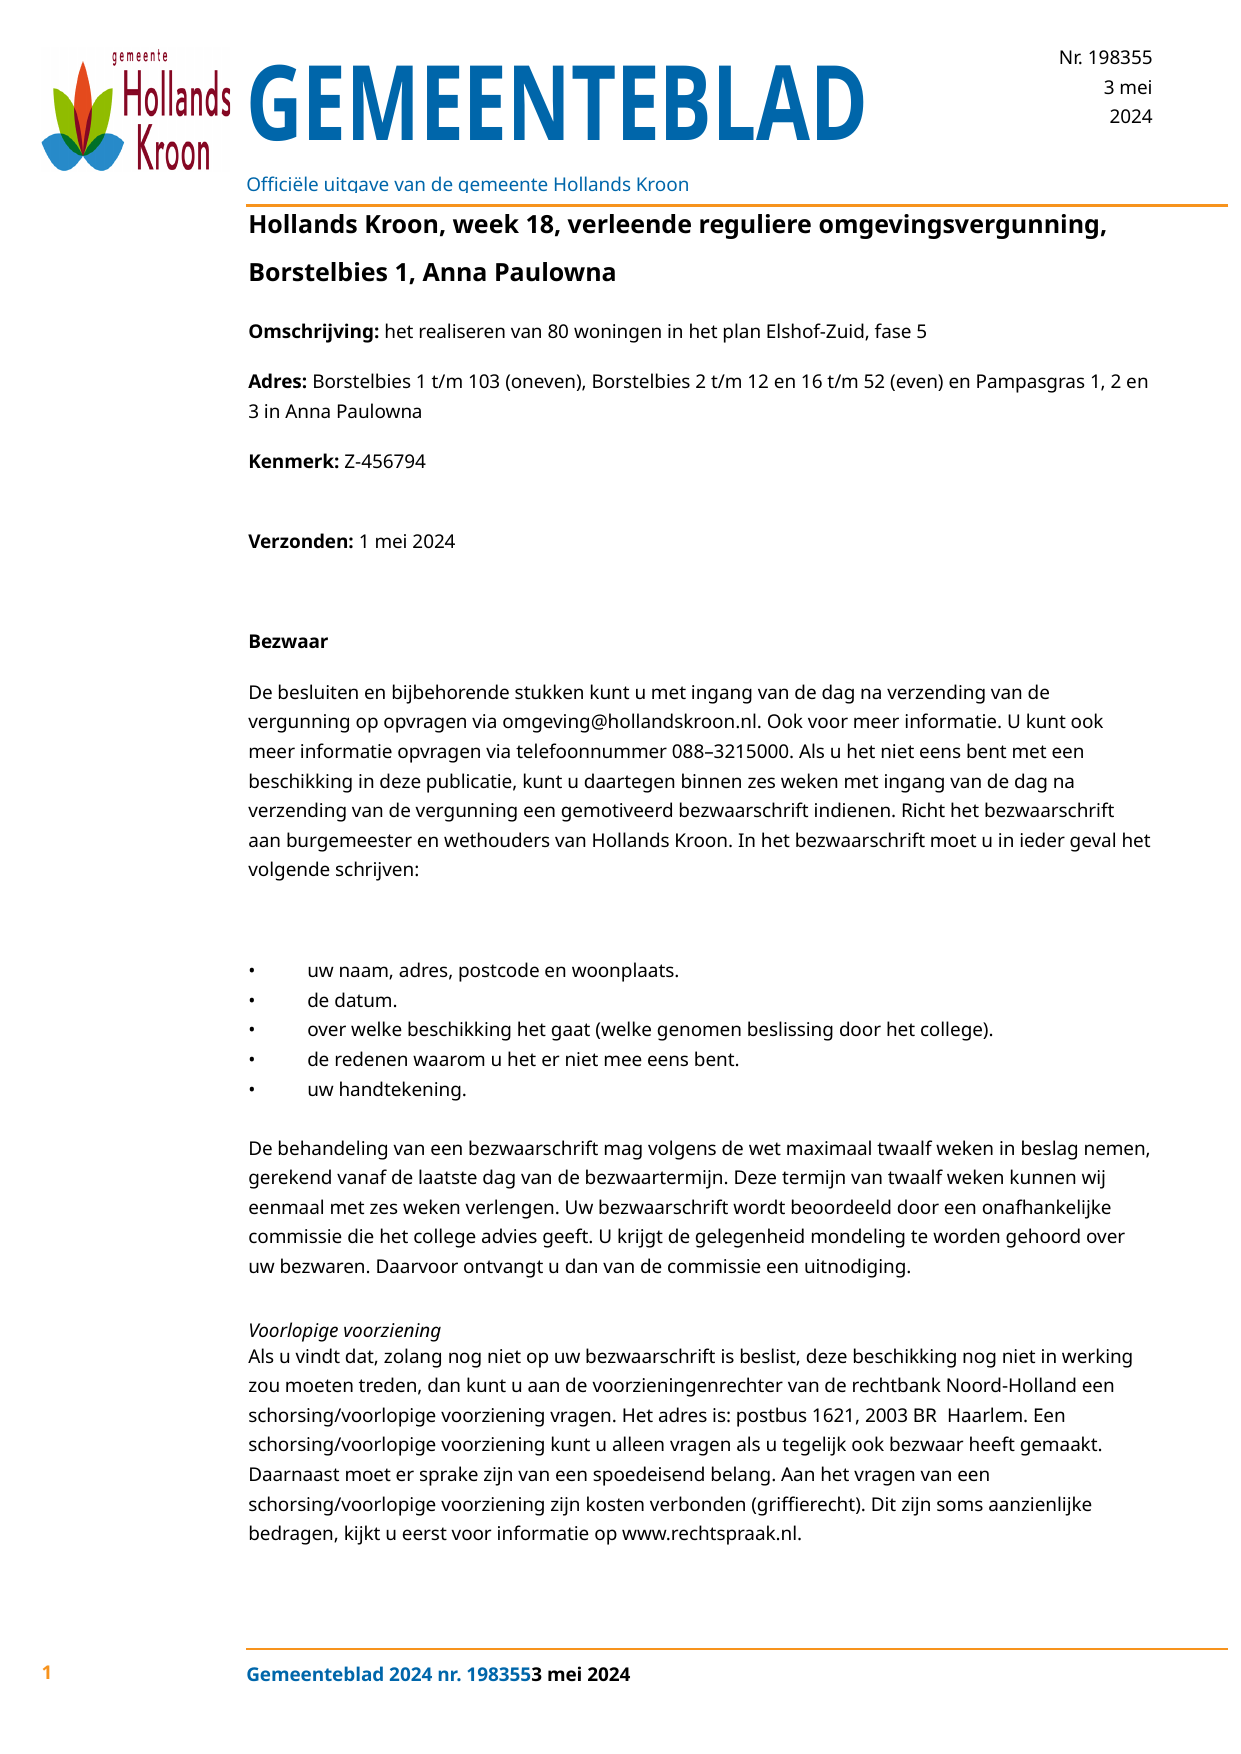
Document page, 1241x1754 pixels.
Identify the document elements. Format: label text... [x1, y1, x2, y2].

text Bezwaar [248, 629, 1152, 654]
text De besluiten en bijbehorende stukken kunt u met ingang van de dag na verzending van de vergunning op opvragen via omgeving@hollandskroon.nl. Ook voor meer informatie. U kunt ook meer informatie opvragen via telefoonnummer 088–3215000. Als u het niet eens bent met een beschikking in deze publicatie, kunt u daartegen binnen zes weken met ingang van de dag na verzending van de vergunning een gemotiveerd bezwaarschrift indienen. Richt het bezwaarschrift aan burgemeester en wethouders van Hollands Kroon. In het bezwaarschrift moet u in ieder geval het volgende schrijven: [248, 679, 1152, 882]
table_header [700, 499, 1152, 524]
text Omschrijving: het realiseren van 80 woningen in het plan Elshof-Zuid, fase 5 [248, 318, 1152, 344]
text Kenmerk: Z-456794 [248, 448, 1152, 474]
text Als u vindt dat, zolang nog niet op uw bezwaarschrift is beslist, deze beschikking nog niet in werking zou moeten treden, dan kunt u aan de voorzieningenrechter van de rechtbank Noord-Holland een schorsing/voorlopige voorziening vragen. Het adres is: postbus 1621, 2003 BR Haarlem. Een schorsing/voorlopige voorziening kunt u alleen vragen als u tegelijk ook bezwaar heeft gemaakt. Daarnaast moet er sprake zijn van een spoedeisend belang. Aan het vragen van een schorsing/voorlopige voorziening zijn kosten verbonden (griffierecht). Dit zijn soms aanzienlijke bedragen, kijkt u eerst voor informatie op www.rechtspraak.nl. [248, 1343, 1152, 1546]
text Adres: Borstelbies 1 t/m 103 (oneven), Borstelbies 2 t/m 12 en 16 t/m 52 (even) en Pampasgras 1, 2 en 3 in Anna Paulowna [248, 368, 1152, 424]
list de datum. [248, 987, 1152, 1013]
list de redenen waarom u het er niet mee eens bent. [248, 1046, 1152, 1072]
list over welke beschikking het gaat (welke genomen beslissing door het college). [248, 1017, 1152, 1042]
table_header [248, 499, 700, 524]
list uw handtekening. [248, 1076, 1152, 1101]
text Voorlopige voorziening [248, 1317, 1152, 1343]
list uw naam, adres, postcode en woonplaats. [248, 957, 1152, 983]
text Hollands Kroon, week 18, verleende reguliere omgevingsvergunning, Borstelbies 1, Anna Paulowna [248, 207, 1152, 288]
text Verzonden: 1 mei 2024 [248, 528, 1152, 553]
picture [41, 47, 231, 172]
text De behandeling van een bezwaarschrift mag volgens de wet maximaal twaalf weken in beslag nemen, gerekend vanaf de laatste dag van de bezwaartermijn. Deze termijn van twaalf weken kunnen wij eenmaal met zes weken verlengen. Uw bezwaarschrift wordt beoordeeld door een onafhankelijke commissie die het college advies geeft. U krijgt de gelegenheid mondeling te worden gehoord over uw bezwaren. Daarvoor ontvangt u dan van de commissie een uitnodiging. [248, 1135, 1152, 1279]
